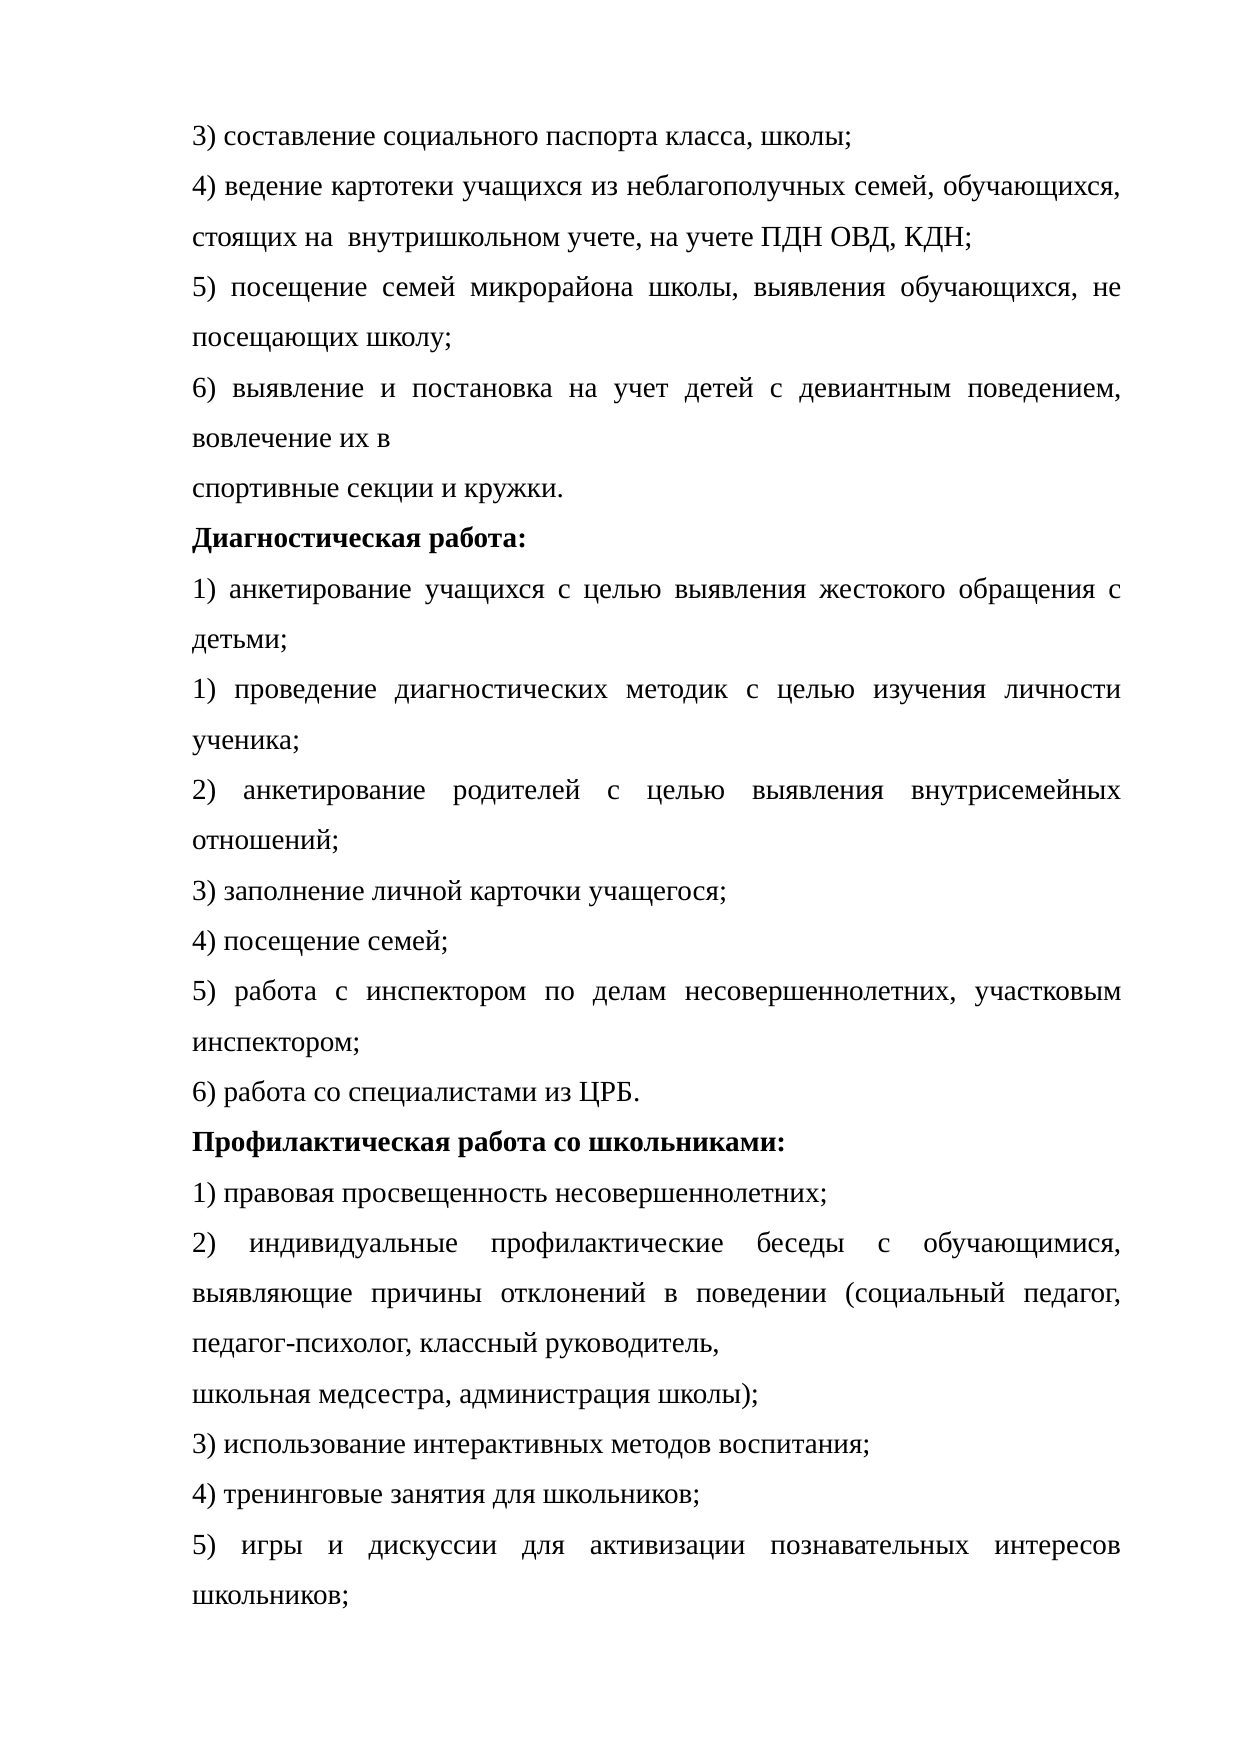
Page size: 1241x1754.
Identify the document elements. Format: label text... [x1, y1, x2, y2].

list 3) использование интерактивных методов воспитания; [162, 1426, 1122, 1460]
list Профилактическая работа со школьниками: [162, 1124, 1122, 1158]
list 5) работа с инспектором по делам несовершеннолетних, участковым инспектором; [162, 973, 1122, 1057]
list 5) посещение семей микрорайона школы, выявления обучающихся, не посещающих школу; [162, 269, 1122, 353]
list 3) составление социального паспорта класса, школы; [162, 118, 1122, 152]
list 3) заполнение личной карточки учащегося; [162, 873, 1122, 906]
list 1) правовая просвещенность несовершеннолетних; [162, 1175, 1122, 1208]
list 4) ведение картотеки учащихся из неблагополучных семей, обучающихся, стоящих на внутришкольном учете, на учете ПДН ОВД, КДН; [162, 168, 1122, 252]
list 4) посещение семей; [162, 923, 1122, 957]
list 1) анкетирование учащихся с целью выявления жестокого обращения с детьми; [162, 571, 1122, 655]
list Диагностическая работа: [162, 521, 1122, 554]
list 6) выявление и постановка на учет детей с девиантным поведением, вовлечение их в [162, 370, 1122, 453]
list 5) игры и дискуссии для активизации познавательных интересов школьников; [162, 1527, 1122, 1611]
list 6) работа со специалистами из ЦРБ. [162, 1074, 1122, 1108]
list 2) анкетирование родителей с целью выявления внутрисемейных отношений; [162, 772, 1122, 856]
list школьная медсестра, администрация школы); [162, 1376, 1122, 1409]
list спортивные секции и кружки. [162, 470, 1122, 504]
list 4) тренинговые занятия для школьников; [162, 1477, 1122, 1510]
list 1) проведение диагностических методик с целью изучения личности ученика; [162, 672, 1122, 755]
list 2) индивидуальные профилактические беседы с обучающимися, выявляющие причины отклонений в поведении (социальный педагог, педагог-психолог, классный руководитель, [162, 1225, 1122, 1359]
